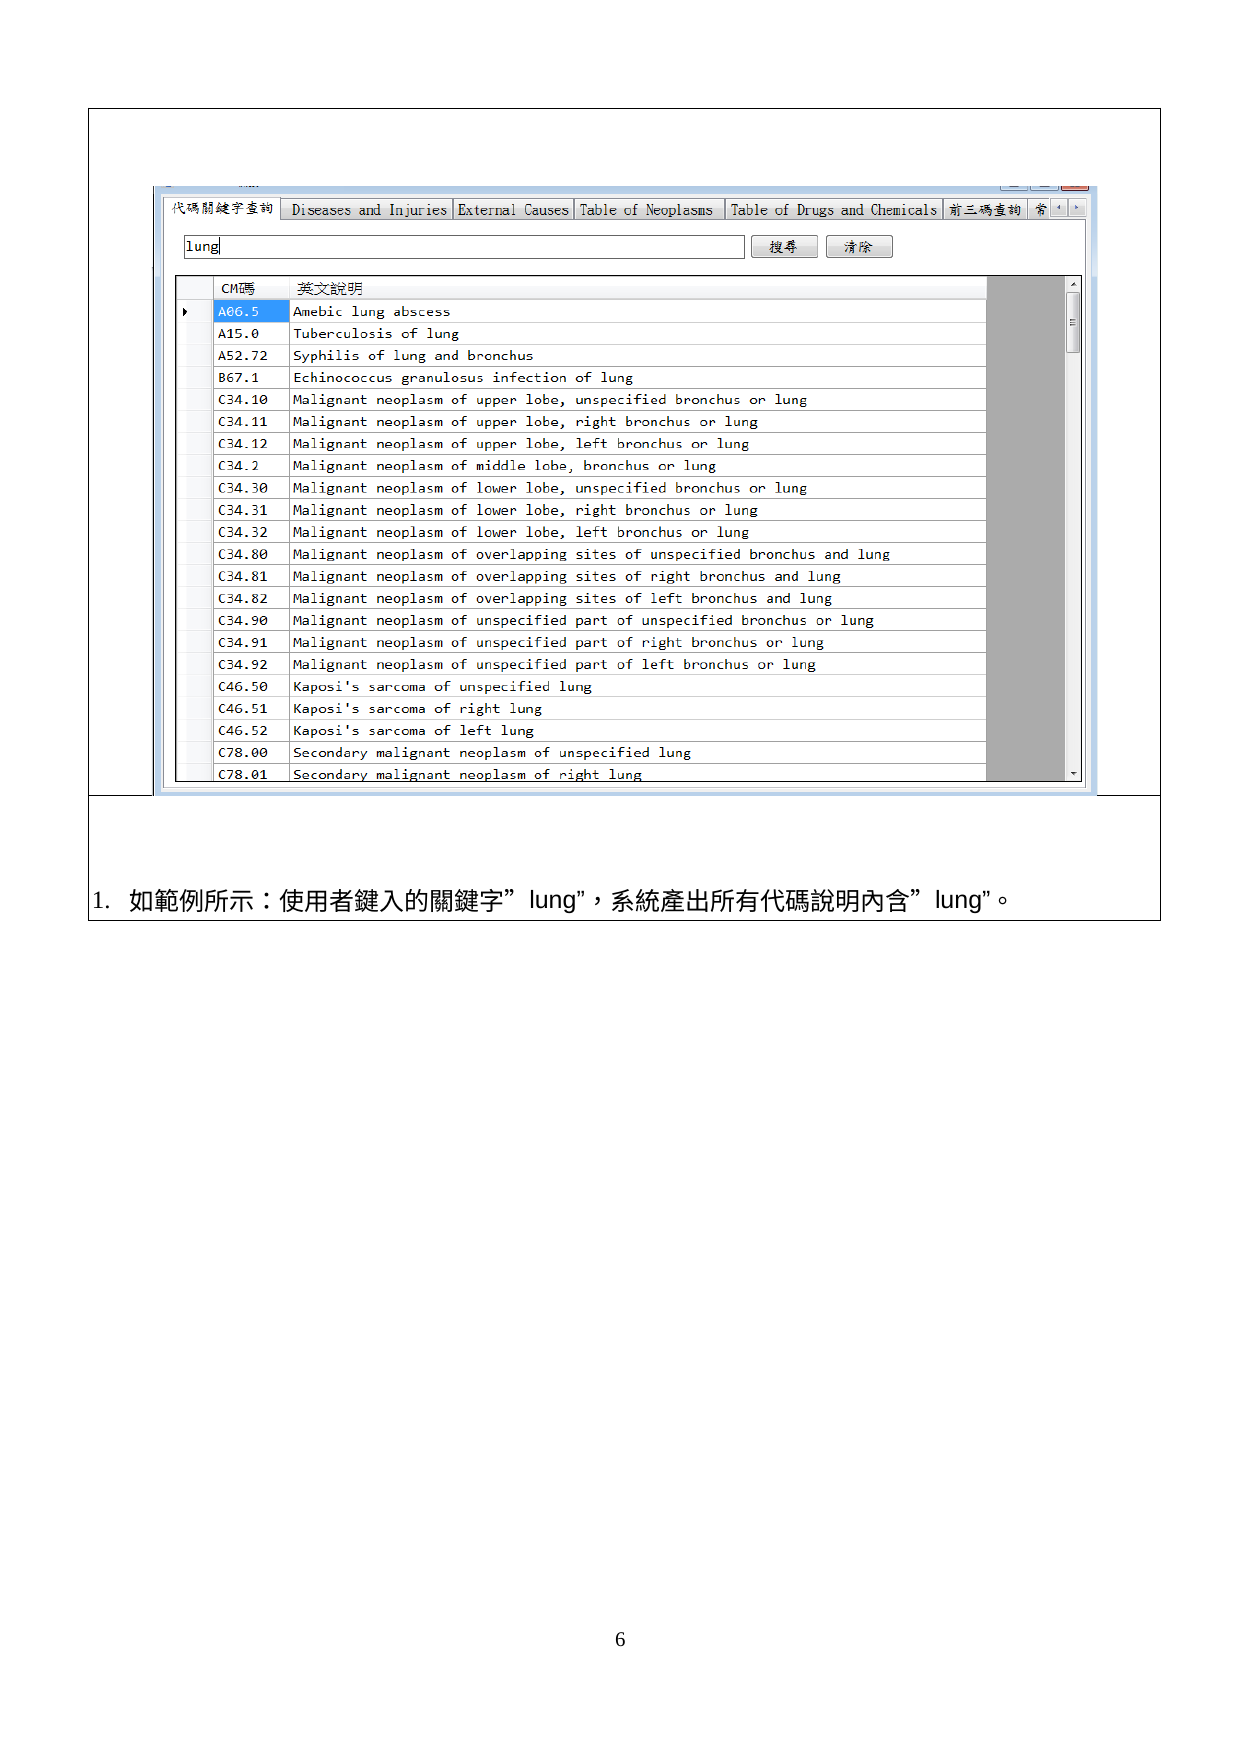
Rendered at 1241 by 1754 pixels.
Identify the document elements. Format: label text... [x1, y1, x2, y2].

table_cell 如範例所示：使用者鍵入的關鍵字”lung”，系統產出所有代碼說明內含”lung”。 [89, 796, 1160, 920]
table_cell [89, 109, 1160, 795]
